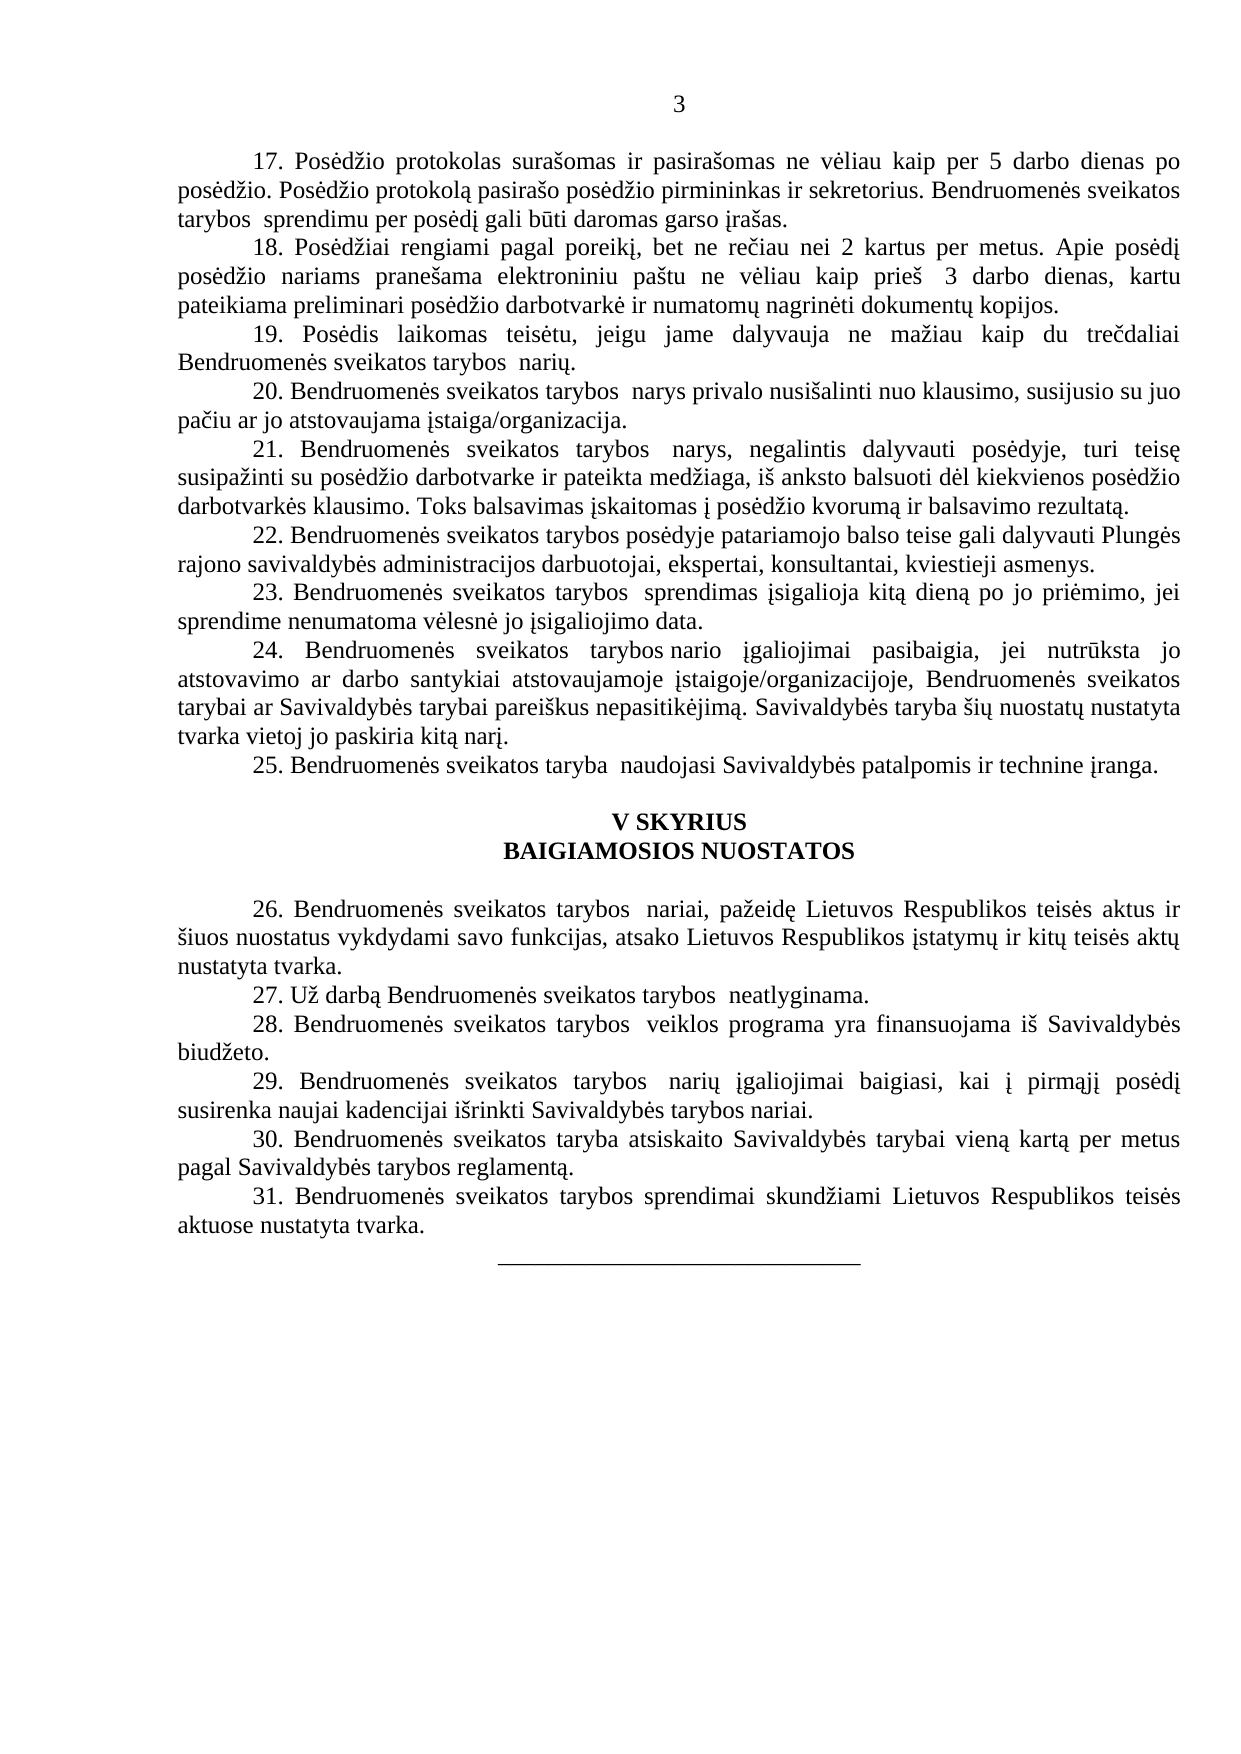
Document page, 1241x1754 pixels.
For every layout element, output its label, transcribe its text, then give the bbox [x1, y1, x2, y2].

text 26. Bendruomenės sveikatos tarybos nariai, pažeidę Lietuvos Respublikos teisės aktus ir šiuos nuostatus vykdydami savo funkcijas, atsako Lietuvos Respublikos įstatymų ir kitų teisės aktų nustatyta tvarka. [177, 894, 1181, 980]
text 30. Bendruomenės sveikatos taryba atsiskaito Savivaldybės tarybai vieną kartą per metus pagal Savivaldybės tarybos reglamentą. [177, 1124, 1181, 1181]
text 17. Posėdžio protokolas surašomas ir pasirašomas ne vėliau kaip per 5 darbo dienas po posėdžio. Posėdžio protokolą pasirašo posėdžio pirmininkas ir sekretorius. Bendruomenės sveikatos tarybos sprendimu per posėdį gali būti daromas garso įrašas. [177, 146, 1181, 232]
text 29. Bendruomenės sveikatos tarybos narių įgaliojimai baigiasi, kai į pirmąjį posėdį susirenka naujai kadencijai išrinkti Savivaldybės tarybos nariai. [177, 1066, 1181, 1124]
text 28. Bendruomenės sveikatos tarybos veiklos programa yra finansuojama iš Savivaldybės biudžeto. [177, 1009, 1181, 1066]
text 27. Už darbą Bendruomenės sveikatos tarybos neatlyginama. [177, 980, 1181, 1009]
text 19. Posėdis laikomas teisėtu, jeigu jame dalyvauja ne mažiau kaip du trečdaliai Bendruomenės sveikatos tarybos narių. [177, 319, 1181, 376]
text 23. Bendruomenės sveikatos tarybos sprendimas įsigalioja kitą dieną po jo priėmimo, jei sprendime nenumatoma vėlesnė jo įsigaliojimo data. [177, 577, 1181, 635]
text V SKYRIUS [177, 807, 1181, 836]
text 22. Bendruomenės sveikatos tarybos posėdyje patariamojo balso teise gali dalyvauti Plungės rajono savivaldybės administracijos darbuotojai, ekspertai, konsultantai, kviestieji asmenys. [177, 520, 1181, 577]
text 21. Bendruomenės sveikatos tarybos narys, negalintis dalyvauti posėdyje, turi teisę susipažinti su posėdžio darbotvarke ir pateikta medžiaga, iš anksto balsuoti dėl kiekvienos posėdžio darbotvarkės klausimo. Toks balsavimas įskaitomas į posėdžio kvorumą ir balsavimo rezultatą. [177, 434, 1181, 520]
text 24. Bendruomenės sveikatos tarybos nario įgaliojimai pasibaigia, jei nutrūksta jo atstovavimo ar darbo santykiai atstovaujamoje įstaigoje/organizacijoje, Bendruomenės sveikatos tarybai ar Savivaldybės tarybai pareiškus nepasitikėjimą. Savivaldybės taryba šių nuostatų nustatyta tvarka vietoj jo paskiria kitą narį. [177, 635, 1181, 750]
text 18. Posėdžiai rengiami pagal poreikį, bet ne rečiau nei 2 kartus per metus. Apie posėdį posėdžio nariams pranešama elektroniniu paštu ne vėliau kaip prieš 3 darbo dienas, kartu pateikiama preliminari posėdžio darbotvarkė ir numatomų nagrinėti dokumentų kopijos. [177, 232, 1181, 319]
text BAIGIAMOSIOS NUOSTATOS [177, 836, 1181, 865]
text _____________________________ [177, 1239, 1181, 1267]
text 25. Bendruomenės sveikatos taryba naudojasi Savivaldybės patalpomis ir technine įranga. [177, 750, 1181, 779]
text 20. Bendruomenės sveikatos tarybos narys privalo nusišalinti nuo klausimo, susijusio su juo pačiu ar jo atstovaujama įstaiga/organizacija. [177, 376, 1181, 434]
text 31. Bendruomenės sveikatos tarybos sprendimai skundžiami Lietuvos Respublikos teisės aktuose nustatyta tvarka. [177, 1181, 1181, 1239]
